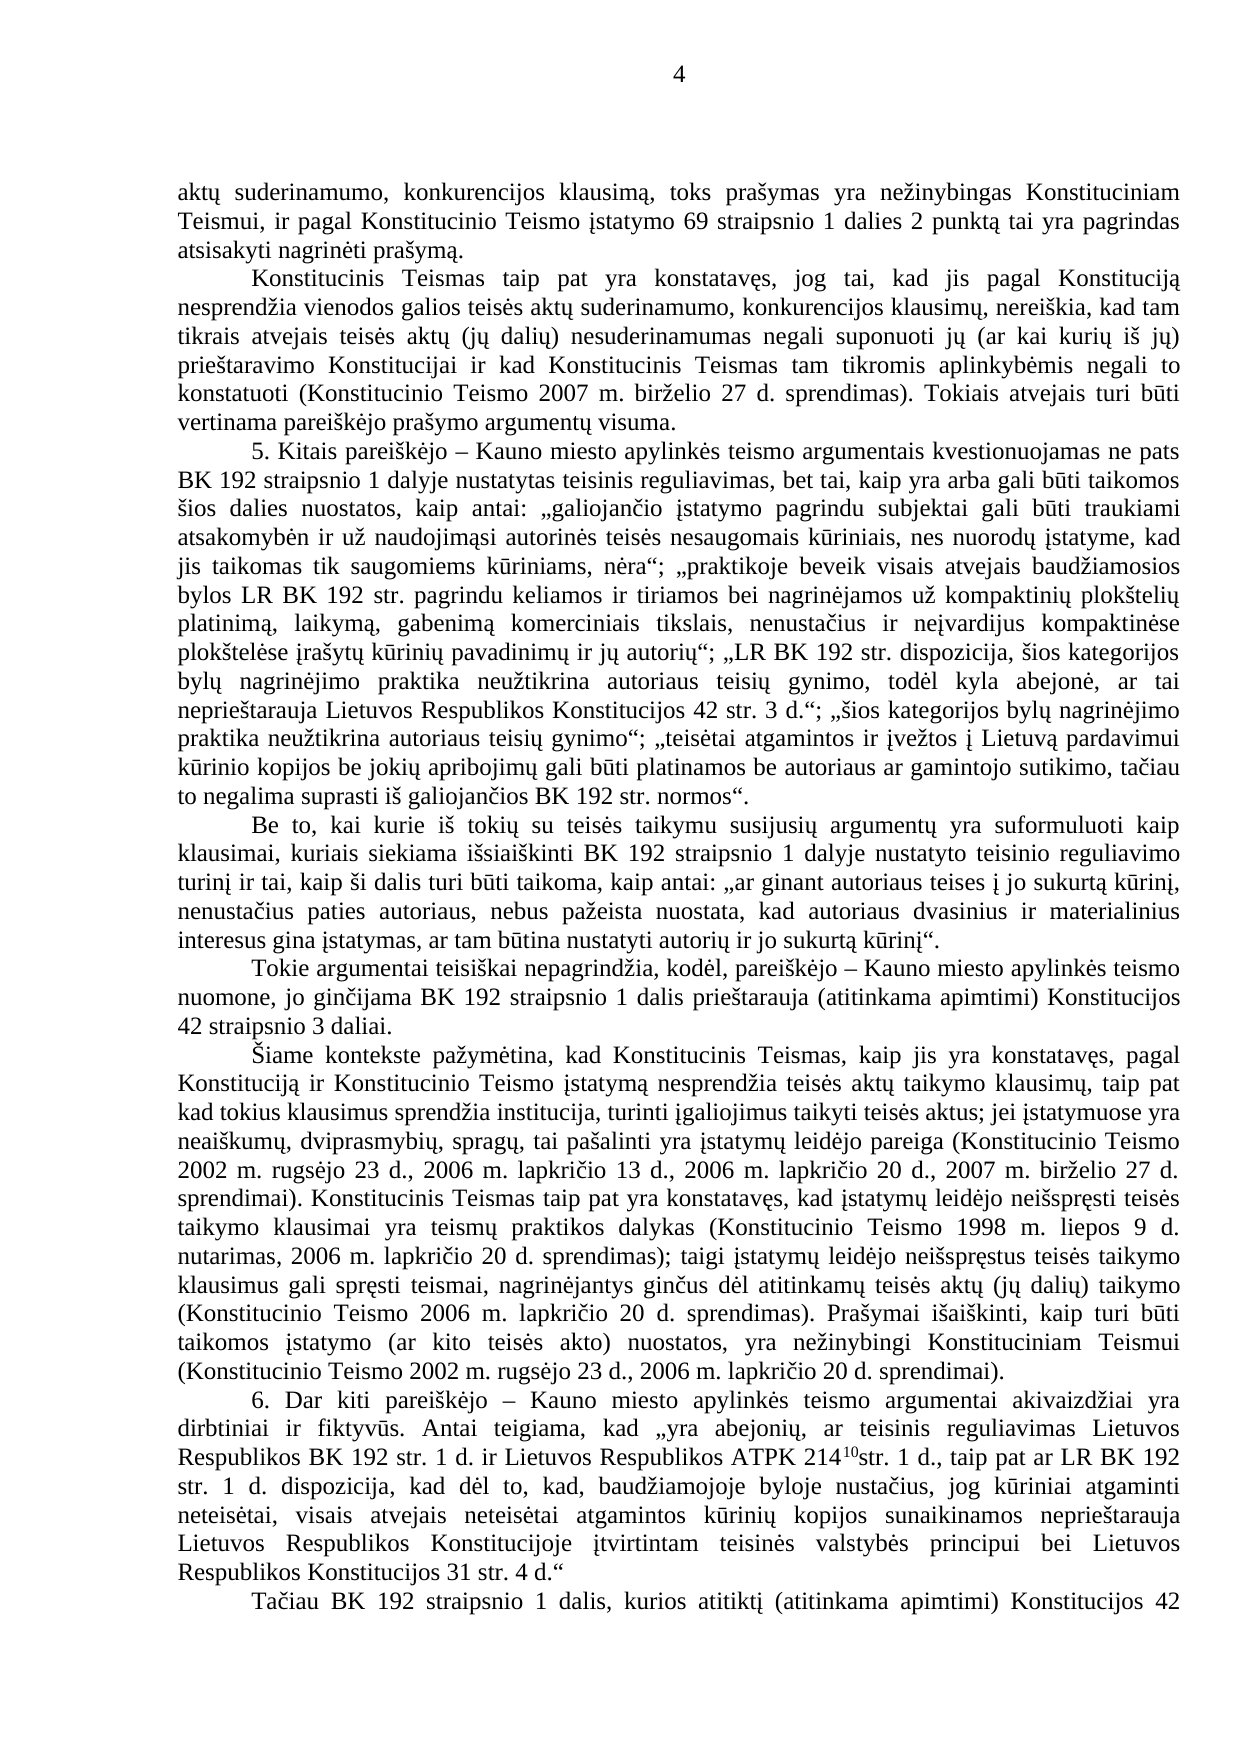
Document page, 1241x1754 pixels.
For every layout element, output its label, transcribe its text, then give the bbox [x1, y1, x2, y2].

text Konstitucinis Teismas taip pat yra konstatavęs, jog tai, kad jis pagal Konstituciją nesprendžia vienodos galios teisės aktų suderinamumo, konkurencijos klausimų, nereiškia, kad tam tikrais atvejais teisės aktų (jų dalių) nesuderinamumas negali suponuoti jų (ar kai kurių iš jų) prieštaravimo Konstitucijai ir kad Konstitucinis Teismas tam tikromis aplinkybėmis negali to konstatuoti (Konstitucinio Teismo 2007 m. birželio 27 d. sprendimas). Tokiais atvejais turi būti vertinama pareiškėjo prašymo argumentų visuma. [177, 263, 1181, 436]
text Šiame kontekste pažymėtina, kad Konstitucinis Teismas, kaip jis yra konstatavęs, pagal Konstituciją ir Konstitucinio Teismo įstatymą nesprendžia teisės aktų taikymo klausimų, taip pat kad tokius klausimus sprendžia institucija, turinti įgaliojimus taikyti teisės aktus; jei įstatymuose yra neaiškumų, dviprasmybių, spragų, tai pašalinti yra įstatymų leidėjo pareiga (Konstitucinio Teismo 2002 m. rugsėjo 23 d., 2006 m. lapkričio 13 d., 2006 m. lapkričio 20 d., 2007 m. birželio 27 d. sprendimai). Konstitucinis Teismas taip pat yra konstatavęs, kad įstatymų leidėjo neišspręsti teisės taikymo klausimai yra teismų praktikos dalykas (Konstitucinio Teismo 1998 m. liepos 9 d. nutarimas, 2006 m. lapkričio 20 d. sprendimas); taigi įstatymų leidėjo neišspręstus teisės taikymo klausimus gali spręsti teismai, nagrinėjantys ginčus dėl atitinkamų teisės aktų (jų dalių) taikymo (Konstitucinio Teismo 2006 m. lapkričio 20 d. sprendimas). Prašymai išaiškinti, kaip turi būti taikomos įstatymo (ar kito teisės akto) nuostatos, yra nežinybingi Konstituciniam Teismui (Konstitucinio Teismo 2002 m. rugsėjo 23 d., 2006 m. lapkričio 20 d. sprendimai). [177, 1040, 1181, 1385]
text Be to, kai kurie iš tokių su teisės taikymu susijusių argumentų yra suformuluoti kaip klausimai, kuriais siekiama išsiaiškinti BK 192 straipsnio 1 dalyje nustatyto teisinio reguliavimo turinį ir tai, kaip ši dalis turi būti taikoma, kaip antai: „ar ginant autoriaus teises į jo sukurtą kūrinį, nenustačius paties autoriaus, nebus pažeista nuostata, kad autoriaus dvasinius ir materialinius interesus gina įstatymas, ar tam būtina nustatyti autorių ir jo sukurtą kūrinį“. [177, 810, 1181, 953]
text aktų suderinamumo, konkurencijos klausimą, toks prašymas yra nežinybingas Konstituciniam Teismui, ir pagal Konstitucinio Teismo įstatymo 69 straipsnio 1 dalies 2 punktą tai yra pagrindas atsisakyti nagrinėti prašymą. [177, 177, 1181, 263]
text Tokie argumentai teisiškai nepagrindžia, kodėl, pareiškėjo – Kauno miesto apylinkės teismo nuomone, jo ginčijama BK 192 straipsnio 1 dalis prieštarauja (atitinkama apimtimi) Konstitucijos 42 straipsnio 3 daliai. [177, 953, 1181, 1040]
text 6. Dar kiti pareiškėjo – Kauno miesto apylinkės teismo argumentai akivaizdžiai yra dirbtiniai ir fiktyvūs. Antai teigiama, kad „yra abejonių, ar teisinis reguliavimas Lietuvos Respublikos BK 192 str. 1 d. ir Lietuvos Respublikos ATPK 21410str. 1 d., taip pat ar LR BK 192 str. 1 d. dispozicija, kad dėl to, kad, baudžiamojoje byloje nustačius, jog kūriniai atgaminti neteisėtai, visais atvejais neteisėtai atgamintos kūrinių kopijos sunaikinamos neprieštarauja Lietuvos Respublikos Konstitucijoje įtvirtintam teisinės valstybės principui bei Lietuvos Respublikos Konstitucijos 31 str. 4 d.“ [177, 1385, 1181, 1586]
text Tačiau BK 192 straipsnio 1 dalis, kurios atitiktį (atitinkama apimtimi) Konstitucijos 42 [177, 1586, 1181, 1615]
text 5. Kitais pareiškėjo – Kauno miesto apylinkės teismo argumentais kvestionuojamas ne pats BK 192 straipsnio 1 dalyje nustatytas teisinis reguliavimas, bet tai, kaip yra arba gali būti taikomos šios dalies nuostatos, kaip antai: „galiojančio įstatymo pagrindu subjektai gali būti traukiami atsakomybėn ir už naudojimąsi autorinės teisės nesaugomais kūriniais, nes nuorodų įstatyme, kad jis taikomas tik saugomiems kūriniams, nėra“; „praktikoje beveik visais atvejais baudžiamosios bylos LR BK 192 str. pagrindu keliamos ir tiriamos bei nagrinėjamos už kompaktinių plokštelių platinimą, laikymą, gabenimą komerciniais tikslais, nenustačius ir neįvardijus kompaktinėse plokštelėse įrašytų kūrinių pavadinimų ir jų autorių“; „LR BK 192 str. dispozicija, šios kategorijos bylų nagrinėjimo praktika neužtikrina autoriaus teisių gynimo, todėl kyla abejonė, ar tai neprieštarauja Lietuvos Respublikos Konstitucijos 42 str. 3 d.“; „šios kategorijos bylų nagrinėjimo praktika neužtikrina autoriaus teisių gynimo“; „teisėtai atgamintos ir įvežtos į Lietuvą pardavimui kūrinio kopijos be jokių apribojimų gali būti platinamos be autoriaus ar gamintojo sutikimo, tačiau to negalima suprasti iš galiojančios BK 192 str. normos“. [177, 436, 1181, 810]
